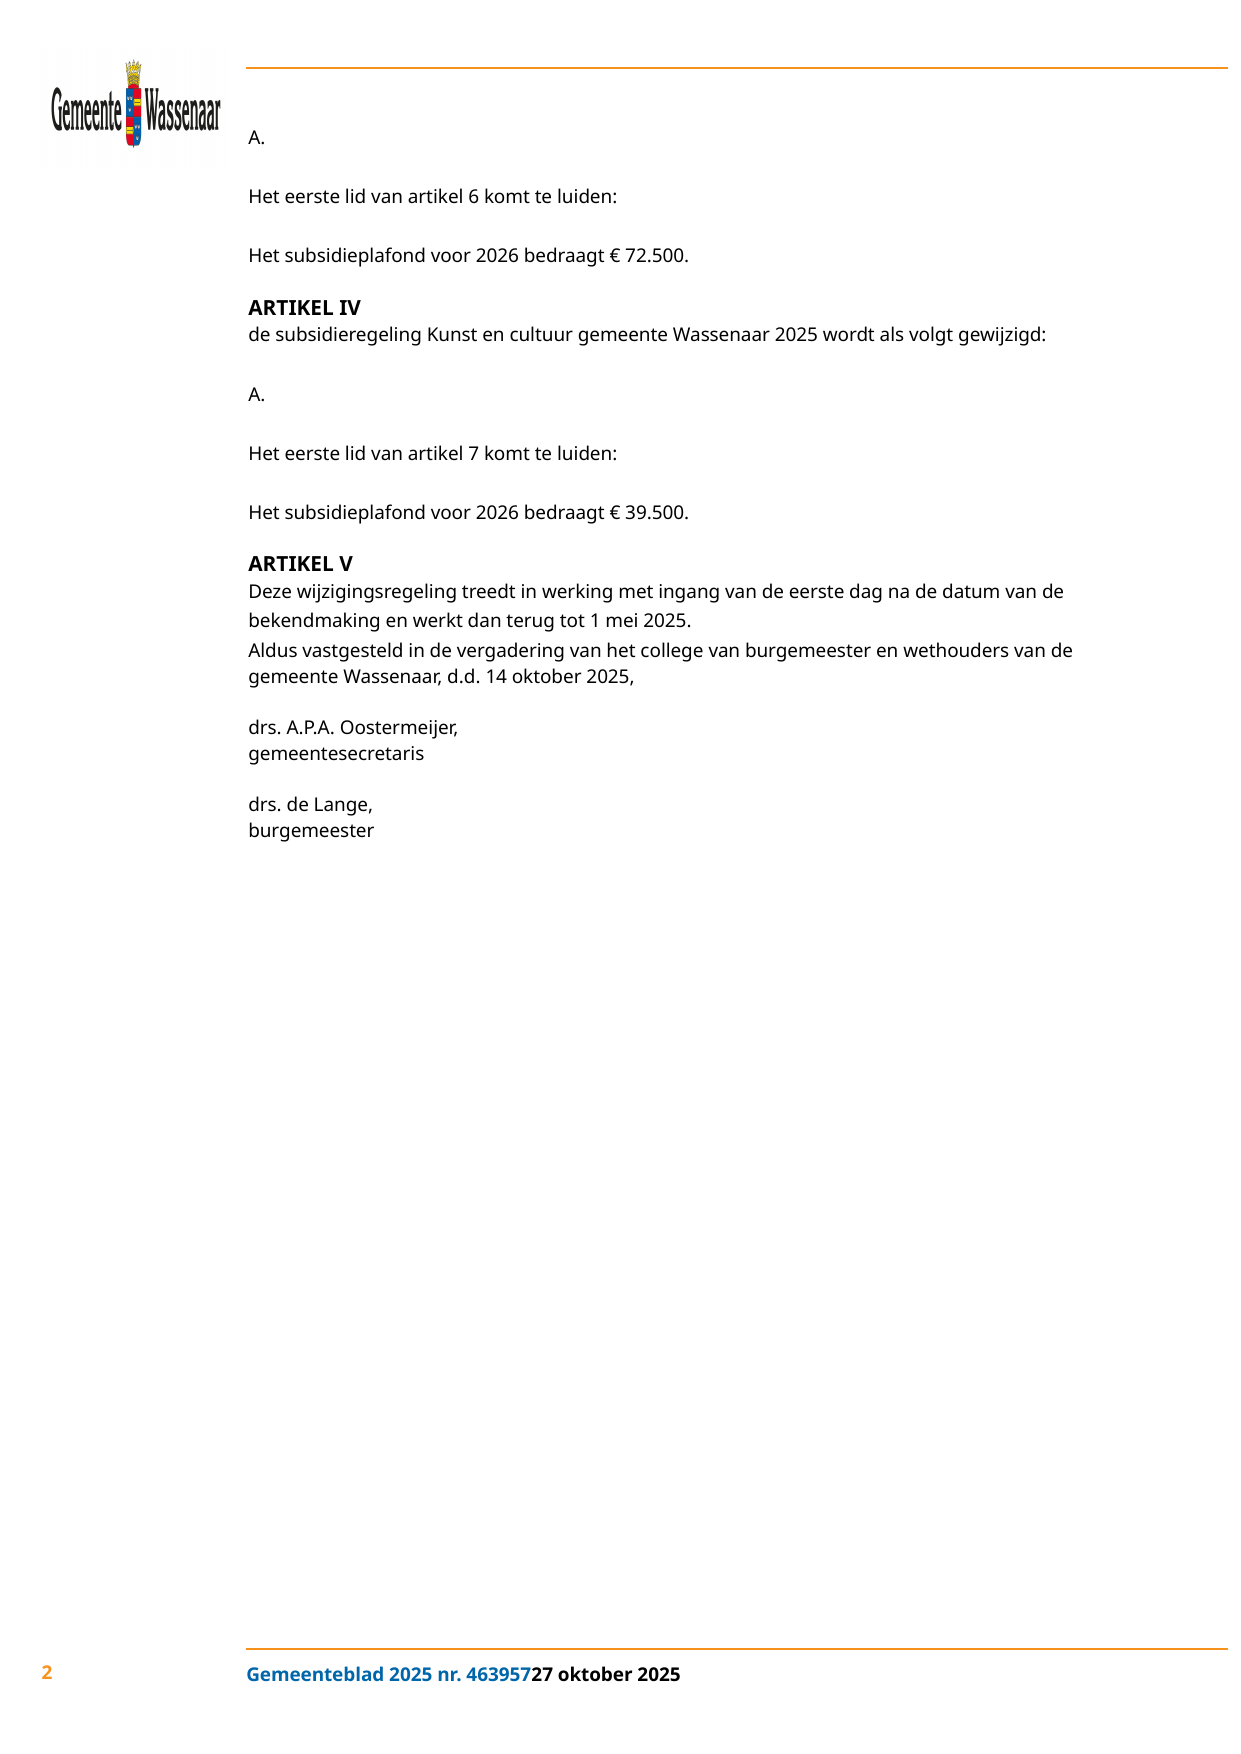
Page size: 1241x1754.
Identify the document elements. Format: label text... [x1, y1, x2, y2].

text drs. de Lange, [248, 791, 1152, 817]
text Het eerste lid van artikel 6 komt te luiden: [248, 183, 1152, 209]
text Deze wijzigingsregeling treedt in werking met ingang van de eerste dag na de datum van de bekendmaking en werkt dan terug tot 1 mei 2025. [248, 578, 1152, 633]
picture [41, 47, 231, 172]
text drs. A.P.A. Oostermeijer, [248, 714, 1152, 740]
text ARTIKEL V [248, 549, 1152, 578]
text Het subsidieplafond voor 2026 bedraagt € 39.500. [248, 499, 1152, 525]
text gemeentesecretaris [248, 740, 1152, 766]
text burgemeester [248, 817, 1152, 843]
text Het eerste lid van artikel 7 komt te luiden: [248, 440, 1152, 466]
text A. [248, 124, 1152, 150]
text de subsidieregeling Kunst en cultuur gemeente Wassenaar 2025 wordt als volgt gewijzigd: [248, 322, 1152, 347]
text Aldus vastgesteld in de vergadering van het college van burgemeester en wethouders van de gemeente Wassenaar, d.d. 14 oktober 2025, [248, 637, 1152, 688]
text Het subsidieplafond voor 2026 bedraagt € 72.500. [248, 243, 1152, 268]
text ARTIKEL IV [248, 293, 1152, 322]
text A. [248, 381, 1152, 406]
